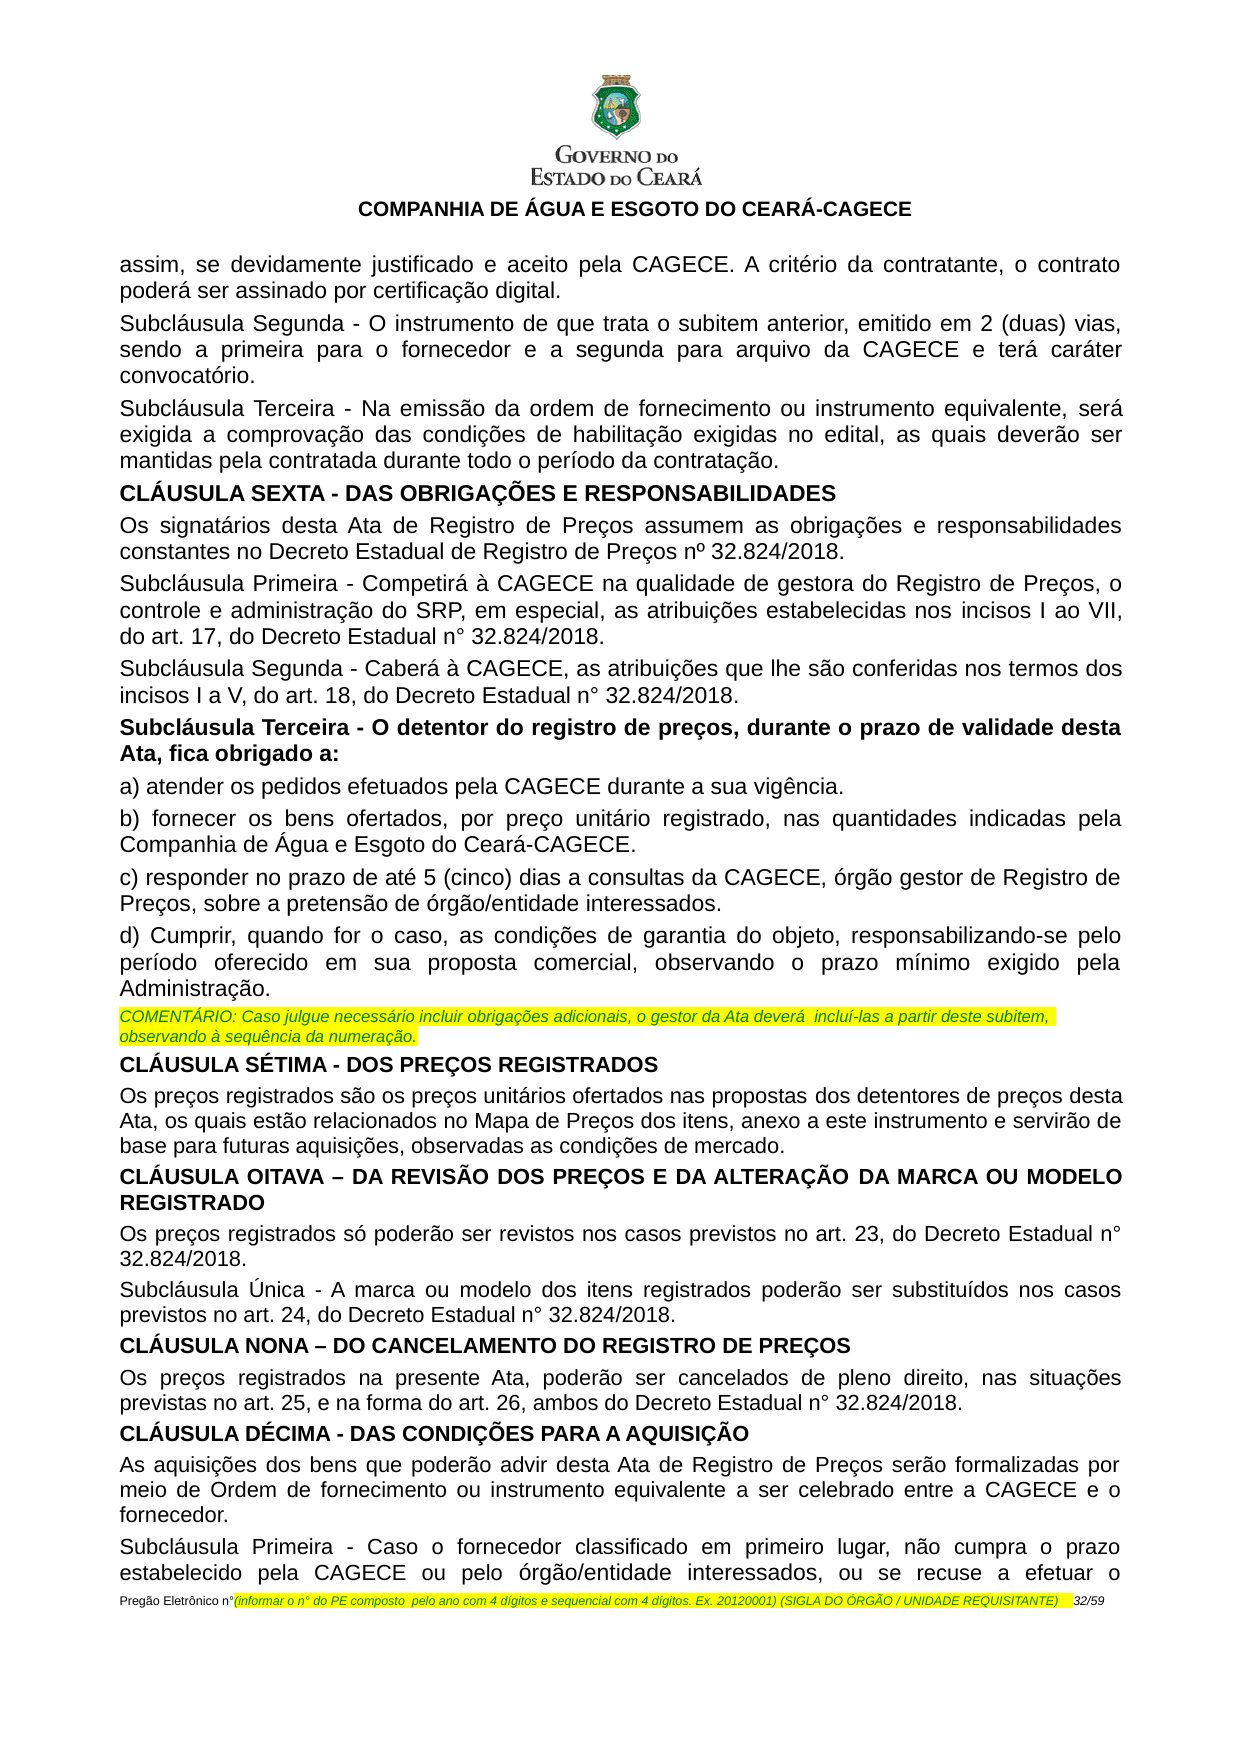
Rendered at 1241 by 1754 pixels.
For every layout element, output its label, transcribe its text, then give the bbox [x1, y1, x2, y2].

text Subcláusula Terceira - Na emissão da ordem de fornecimento ou instrumento equivalente, será exigida a comprovação das condições de habilitação exigidas no edital, as quais deverão ser mantidas pela contratada durante todo o período da contratação. [119, 394, 1123, 473]
text CLÁUSULA DÉCIMA - DAS CONDIÇÕES PARA A AQUISIÇÃO [119, 1421, 1121, 1446]
text Os preços registrados na presente Ata, poderão ser cancelados de pleno direito, nas situações previstas no art. 25, e na forma do art. 26, ambos do Decreto Estadual n° 32.824/2018. [119, 1364, 1123, 1415]
text assim, se devidamente justificado e aceito pela CAGECE. A critério da contratante, o contrato poderá ser assinado por certificação digital. [119, 251, 1121, 303]
text As aquisições dos bens que poderão advir desta Ata de Registro de Preços serão formalizadas por meio de Ordem de fornecimento ou instrumento equivalente a ser celebrado entre a CAGECE e o fornecedor. [119, 1452, 1121, 1528]
text b) fornecer os bens ofertados, por preço unitário registrado, nas quantidades indicadas pela Companhia de Água e Esgoto do Ceará-CAGECE. [119, 805, 1123, 858]
text CLÁUSULA OITAVA – DA REVISÃO DOS PREÇOS E DA ALTERAÇÃO DA MARCA OU MODELO REGISTRADO [119, 1164, 1123, 1215]
text CLÁUSULA SEXTA - DAS OBRIGAÇÕES E RESPONSABILIDADES [119, 479, 1123, 506]
text COMENTÁRIO: Caso julgue necessário incluir obrigações adicionais, o gestor da Ata deverá incluí-las a partir deste subitem, observando à sequência da numeração. [119, 1007, 1121, 1046]
text Os preços registrados são os preços unitários ofertados nas propostas dos detentores de preços desta Ata, os quais estão relacionados no Mapa de Preços dos itens, anexo a este instrumento e servirão de base para futuras aquisições, observadas as condições de mercado. [119, 1083, 1123, 1158]
text Os signatários desta Ata de Registro de Preços assumem as obrigações e responsabilidades constantes no Decreto Estadual de Registro de Preços nº 32.824/2018. [119, 512, 1123, 564]
text Subcláusula Primeira - Caso o fornecedor classificado em primeiro lugar, não cumpra o prazo estabelecido pela CAGECE ou pelo órgão/entidade interessados, ou se recuse a efetuar o [119, 1533, 1121, 1585]
text Subcláusula Única - A marca ou modelo dos itens registrados poderão ser substituídos nos casos previstos no art. 24, do Decreto Estadual n° 32.824/2018. [119, 1277, 1123, 1327]
subtitle CLÁUSULA NONA – DO CANCELAMENTO DO REGISTRO DE PREÇOS [119, 1333, 1121, 1358]
text Subcláusula Segunda - O instrumento de que trata o subitem anterior, emitido em 2 (duas) vias, sendo a primeira para o fornecedor e a segunda para arquivo da CAGECE e terá caráter convocatório. [119, 309, 1123, 388]
text Os preços registrados só poderão ser revistos nos casos previstos no art. 23, do Decreto Estadual n° 32.824/2018. [119, 1221, 1123, 1271]
text Subcláusula Segunda - Caberá à CAGECE, as atribuições que lhe são conferidas nos termos dos incisos I a V, do art. 18, do Decreto Estadual n° 32.824/2018. [119, 655, 1123, 708]
text CLÁUSULA SÉTIMA - DOS PREÇOS REGISTRADOS [119, 1052, 1123, 1077]
text a) atender os pedidos efetuados pela CAGECE durante a sua vigência. [119, 773, 1123, 799]
text c) responder no prazo de até 5 (cinco) dias a consultas da CAGECE, órgão gestor de Registro de Preços, sobre a pretensão de órgão/entidade interessados. [119, 864, 1121, 916]
text Subcláusula Primeira - Competirá à CAGECE na qualidade de gestora do Registro de Preços, o controle e administração do SRP, em especial, as atribuições estabelecidas nos incisos I ao VII, do art. 17, do Decreto Estadual n° 32.824/2018. [119, 570, 1123, 649]
text Subcláusula Terceira - O detentor do registro de preços, durante o prazo de validade desta Ata, fica obrigado a: [119, 714, 1123, 767]
text d) Cumprir, quando for o caso, as condições de garantia do objeto, responsabilizando-se pelo período oferecido em sua proposta comercial, observando o prazo mínimo exigido pela Administração. [119, 922, 1121, 1001]
